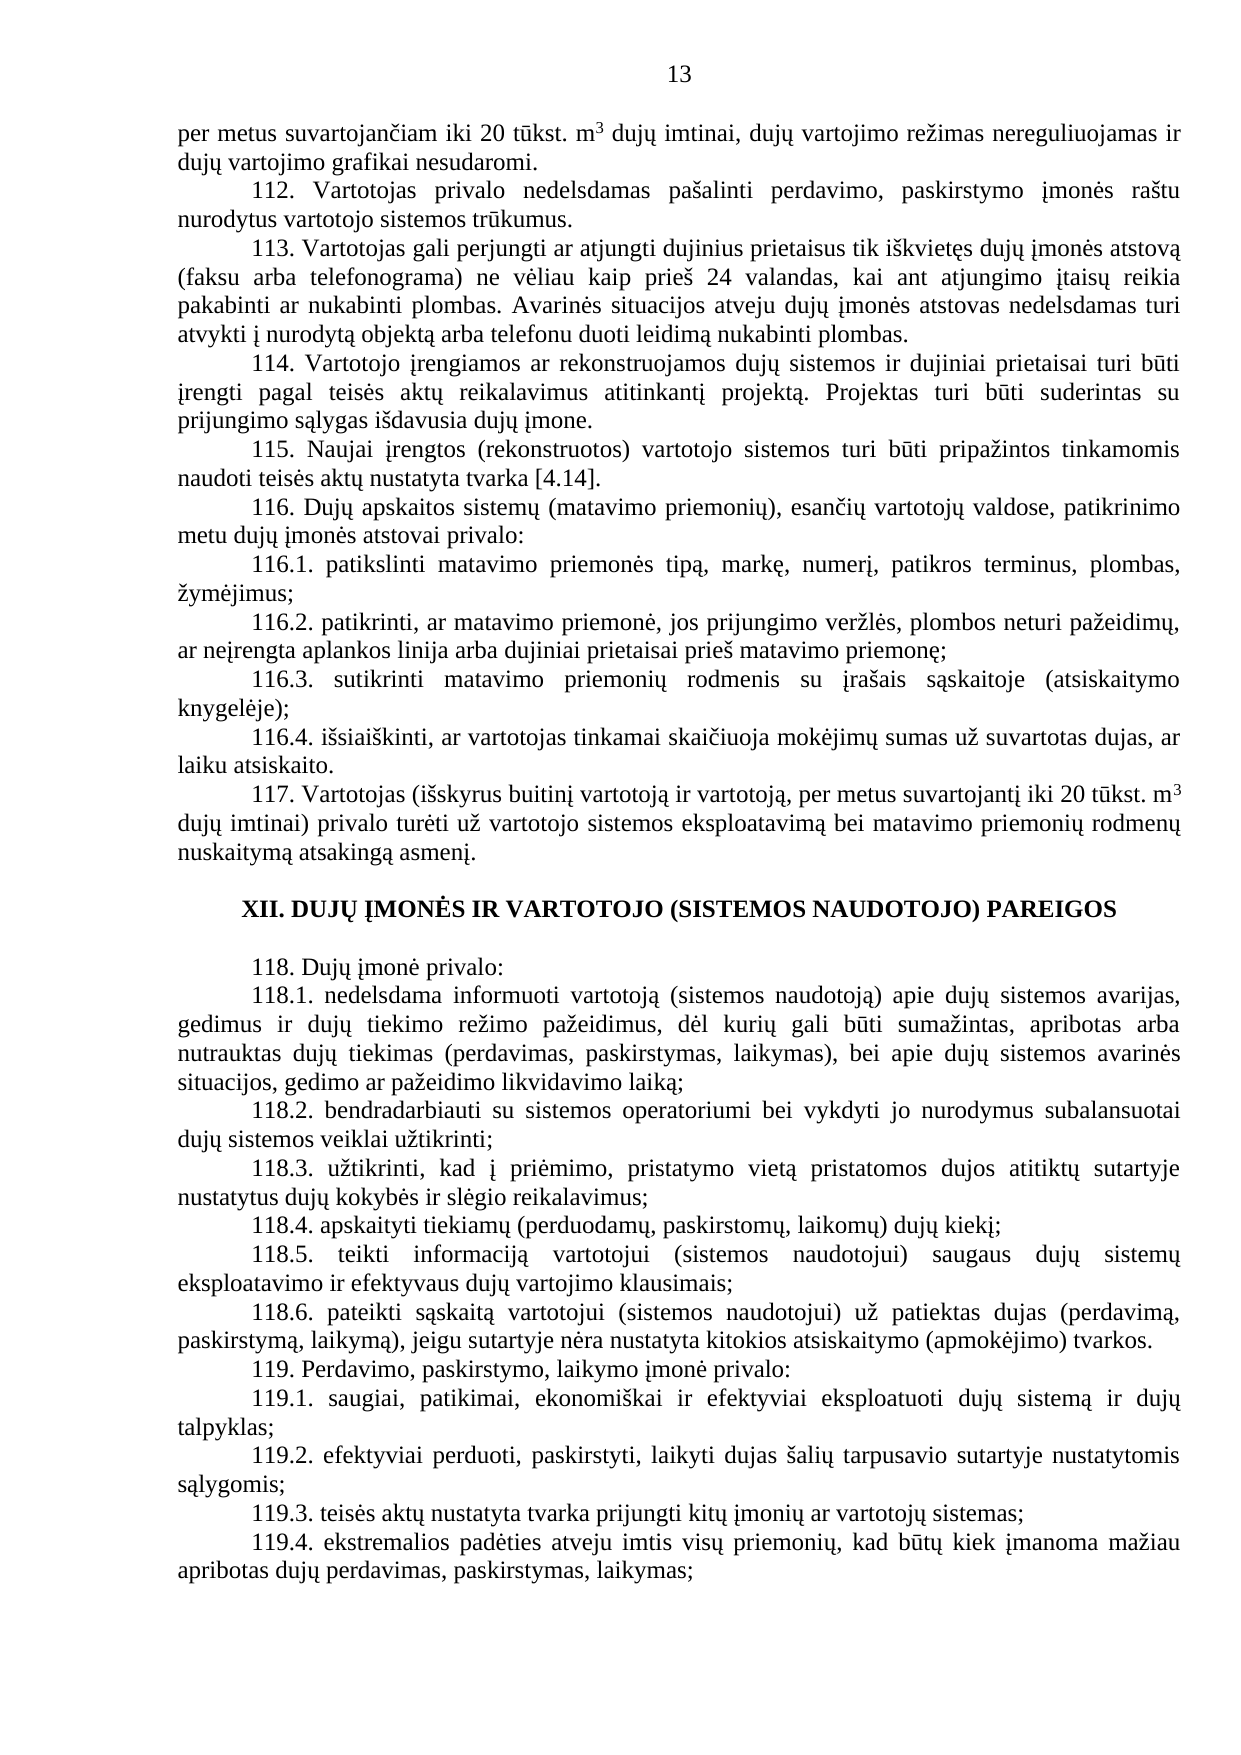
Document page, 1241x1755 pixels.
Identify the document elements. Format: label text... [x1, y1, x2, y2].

text 119.3. teisės aktų nustatyta tvarka prijungti kitų įmonių ar vartotojų sistemas; [177, 1498, 1181, 1527]
text 114. Vartotojo įrengiamos ar rekonstruojamos dujų sistemos ir dujiniai prietaisai turi būti įrengti pagal teisės aktų reikalavimus atitinkantį projektą. Projektas turi būti suderintas su prijungimo sąlygas išdavusia dujų įmone. [177, 348, 1181, 434]
text 113. Vartotojas gali perjungti ar atjungti dujinius prietaisus tik iškvietęs dujų įmonės atstovą (faksu arba telefonograma) ne vėliau kaip prieš 24 valandas, kai ant atjungimo įtaisų reikia pakabinti ar nukabinti plombas. Avarinės situacijos atveju dujų įmonės atstovas nedelsdamas turi atvykti į nurodytą objektą arba telefonu duoti leidimą nukabinti plombas. [177, 233, 1181, 348]
text 115. Naujai įrengtos (rekonstruotos) vartotojo sistemos turi būti pripažintos tinkamomis naudoti teisės aktų nustatyta tvarka [4.14]. [177, 434, 1181, 492]
text 119.2. efektyviai perduoti, paskirstyti, laikyti dujas šalių tarpusavio sutartyje nustatytomis sąlygomis; [177, 1441, 1181, 1498]
text 119.1. saugiai, patikimai, ekonomiškai ir efektyviai eksploatuoti dujų sistemą ir dujų talpyklas; [177, 1383, 1181, 1441]
text XII. DUJŲ ĮMONĖS IR VARTOTOJO (SISTEMOS NAUDOTOJO) PAREIGOS [177, 894, 1181, 923]
text 116.4. išsiaiškinti, ar vartotojas tinkamai skaičiuoja mokėjimų sumas už suvartotas dujas, ar laiku atsiskaito. [177, 722, 1181, 779]
text 118.4. apskaityti tiekiamų (perduodamų, paskirstomų, laikomų) dujų kiekį; [177, 1211, 1181, 1239]
text 116.3. sutikrinti matavimo priemonių rodmenis su įrašais sąskaitoje (atsiskaitymo knygelėje); [177, 664, 1181, 722]
text 117. Vartotojas (išskyrus buitinį vartotoją ir vartotoją, per metus suvartojantį iki 20 tūkst. m3 dujų imtinai) privalo turėti už vartotojo sistemos eksploatavimą bei matavimo priemonių rodmenų nuskaitymą atsakingą asmenį. [177, 779, 1181, 866]
text 118. Dujų įmonė privalo: [177, 952, 1181, 981]
text 119. Perdavimo, paskirstymo, laikymo įmonė privalo: [177, 1354, 1181, 1383]
text per metus suvartojančiam iki 20 tūkst. m3 dujų imtinai, dujų vartojimo režimas nereguliuojamas ir dujų vartojimo grafikai nesudaromi. [177, 118, 1181, 176]
text 118.3. užtikrinti, kad į priėmimo, pristatymo vietą pristatomos dujos atitiktų sutartyje nustatytus dujų kokybės ir slėgio reikalavimus; [177, 1153, 1181, 1211]
text 116. Dujų apskaitos sistemų (matavimo priemonių), esančių vartotojų valdose, patikrinimo metu dujų įmonės atstovai privalo: [177, 492, 1181, 549]
text 116.1. patikslinti matavimo priemonės tipą, markę, numerį, patikros terminus, plombas, žymėjimus; [177, 549, 1181, 607]
text 118.1. nedelsdama informuoti vartotoją (sistemos naudotoją) apie dujų sistemos avarijas, gedimus ir dujų tiekimo režimo pažeidimus, dėl kurių gali būti sumažintas, apribotas arba nutrauktas dujų tiekimas (perdavimas, paskirstymas, laikymas), bei apie dujų sistemos avarinės situacijos, gedimo ar pažeidimo likvidavimo laiką; [177, 981, 1181, 1096]
text 118.2. bendradarbiauti su sistemos operatoriumi bei vykdyti jo nurodymus subalansuotai dujų sistemos veiklai užtikrinti; [177, 1096, 1181, 1153]
text 118.6. pateikti sąskaitą vartotojui (sistemos naudotojui) už patiektas dujas (perdavimą, paskirstymą, laikymą), jeigu sutartyje nėra nustatyta kitokios atsiskaitymo (apmokėjimo) tvarkos. [177, 1297, 1181, 1354]
text 119.4. ekstremalios padėties atveju imtis visų priemonių, kad būtų kiek įmanoma mažiau apribotas dujų perdavimas, paskirstymas, laikymas; [177, 1527, 1181, 1584]
text 118.5. teikti informaciją vartotojui (sistemos naudotojui) saugaus dujų sistemų eksploatavimo ir efektyvaus dujų vartojimo klausimais; [177, 1239, 1181, 1297]
text 116.2. patikrinti, ar matavimo priemonė, jos prijungimo veržlės, plombos neturi pažeidimų, ar neįrengta aplankos linija arba dujiniai prietaisai prieš matavimo priemonę; [177, 607, 1181, 664]
text 112. Vartotojas privalo nedelsdamas pašalinti perdavimo, paskirstymo įmonės raštu nurodytus vartotojo sistemos trūkumus. [177, 176, 1181, 233]
